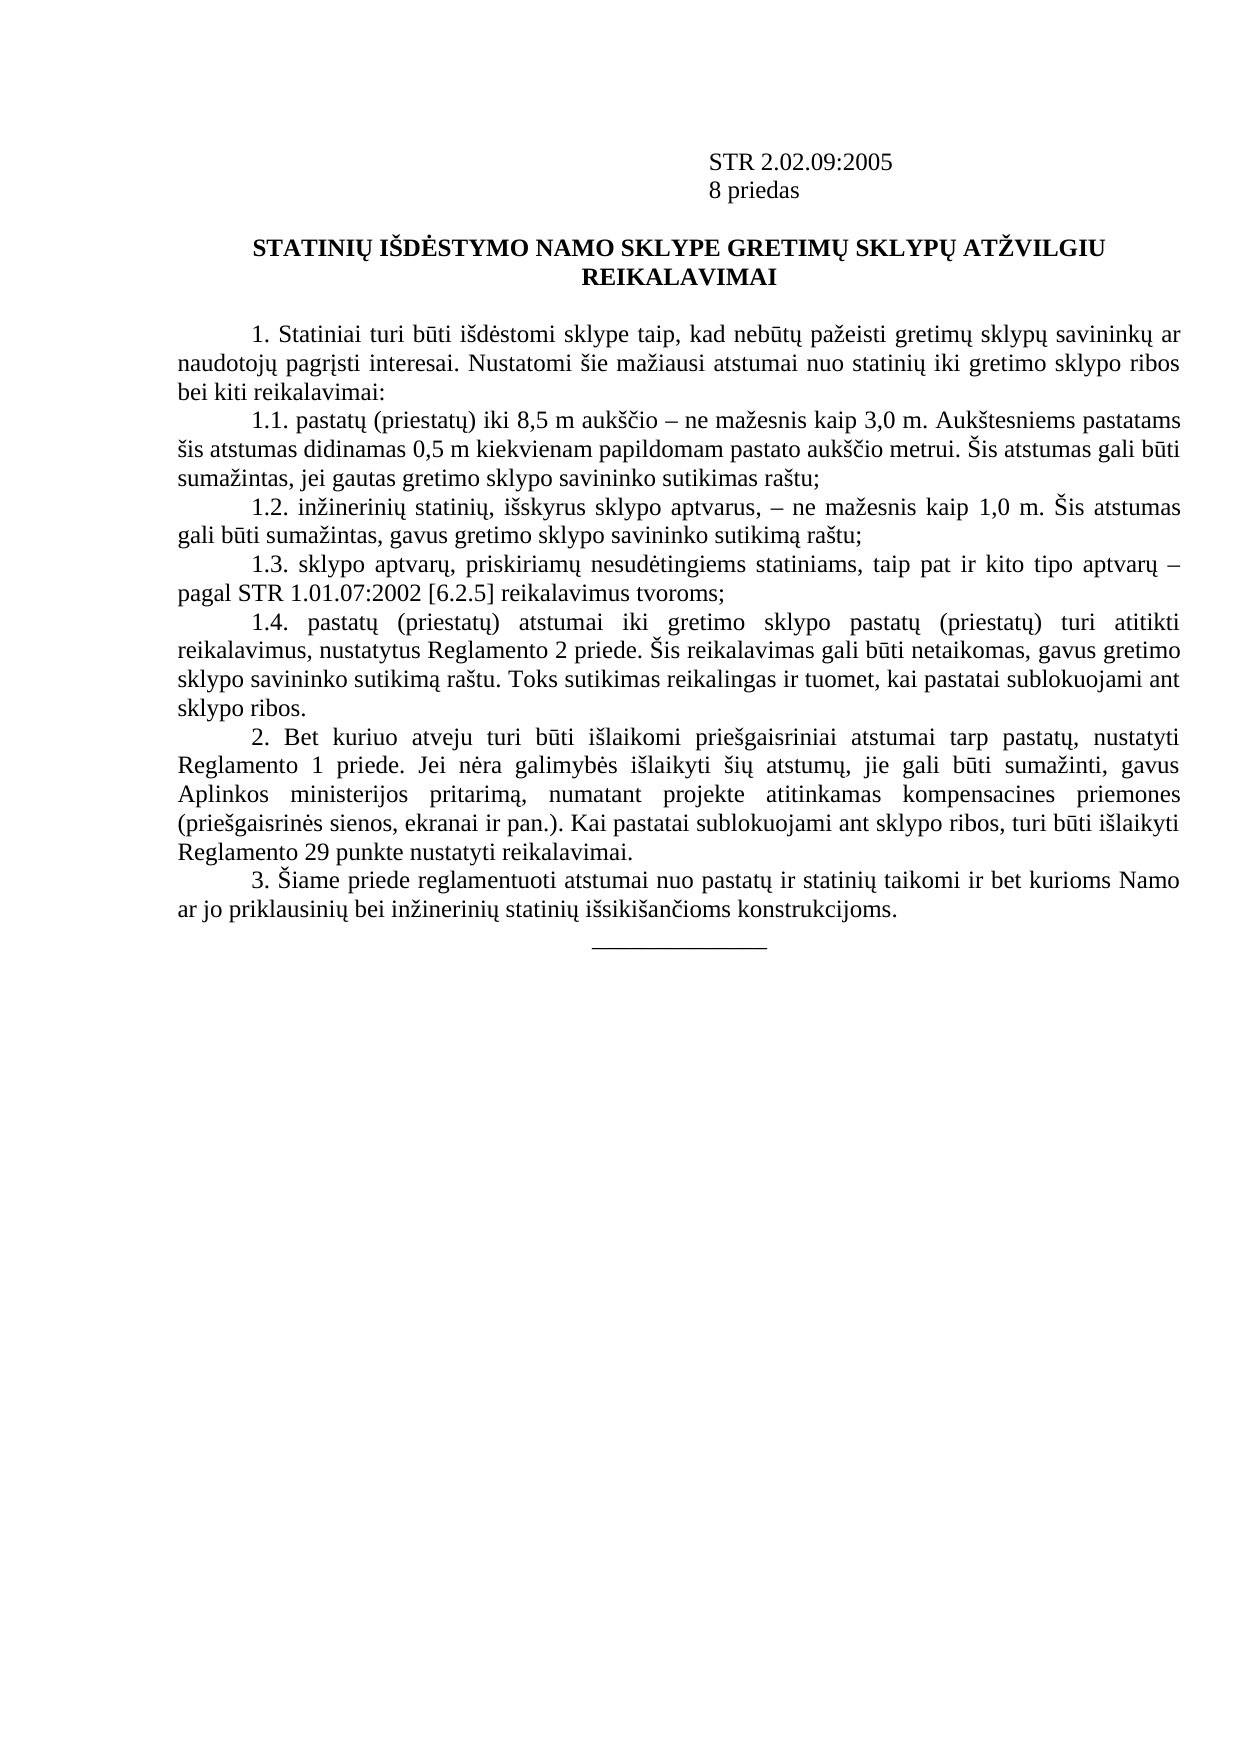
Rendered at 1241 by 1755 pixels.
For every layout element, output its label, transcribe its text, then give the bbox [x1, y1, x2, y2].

text 2. Bet kuriuo atveju turi būti išlaikomi priešgaisriniai atstumai tarp pastatų, nustatyti Reglamento 1 priede. Jei nėra galimybės išlaikyti šių atstumų, jie gali būti sumažinti, gavus Aplinkos ministerijos pritarimą, numatant projekte atitinkamas kompensacines priemones (priešgaisrinės sienos, ekranai ir pan.). Kai pastatai sublokuojami ant sklypo ribos, turi būti išlaikyti Reglamento 29 punkte nustatyti reikalavimai. [177, 722, 1181, 866]
text 1.3. sklypo aptvarų, priskiriamų nesudėtingiems statiniams, taip pat ir kito tipo aptvarų – pagal STR 1.01.07:2002 [6.2.5] reikalavimus tvoroms; [177, 549, 1181, 607]
text ______________ [177, 923, 1181, 952]
text 8 priedas [177, 176, 1181, 204]
text 1. Statiniai turi būti išdėstomi sklype taip, kad nebūtų pažeisti gretimų sklypų savininkų ar naudotojų pagrįsti interesai. Nustatomi šie mažiausi atstumai nuo statinių iki gretimo sklypo ribos bei kiti reikalavimai: [177, 319, 1181, 406]
text 1.2. inžinerinių statinių, išskyrus sklypo aptvarus, – ne mažesnis kaip 1,0 m. Šis atstumas gali būti sumažintas, gavus gretimo sklypo savininko sutikimą raštu; [177, 492, 1181, 549]
text STATINIŲ IŠDĖSTYMO NAMO SKLYPE GRETIMŲ SKLYPŲ ATŽVILGIU REIKALAVIMAI [177, 233, 1181, 291]
text 1.4. pastatų (priestatų) atstumai iki gretimo sklypo pastatų (priestatų) turi atitikti reikalavimus, nustatytus Reglamento 2 priede. Šis reikalavimas gali būti netaikomas, gavus gretimo sklypo savininko sutikimą raštu. Toks sutikimas reikalingas ir tuomet, kai pastatai sublokuojami ant sklypo ribos. [177, 607, 1181, 722]
text 3. Šiame priede reglamentuoti atstumai nuo pastatų ir statinių taikomi ir bet kurioms Namo ar jo priklausinių bei inžinerinių statinių išsikišančioms konstrukcijoms. [177, 866, 1181, 923]
text STR 2.02.09:2005 [177, 147, 1181, 176]
text 1.1. pastatų (priestatų) iki 8,5 m aukščio – ne mažesnis kaip 3,0 m. Aukštesniems pastatams šis atstumas didinamas 0,5 m kiekvienam papildomam pastato aukščio metrui. Šis atstumas gali būti sumažintas, jei gautas gretimo sklypo savininko sutikimas raštu; [177, 406, 1181, 492]
